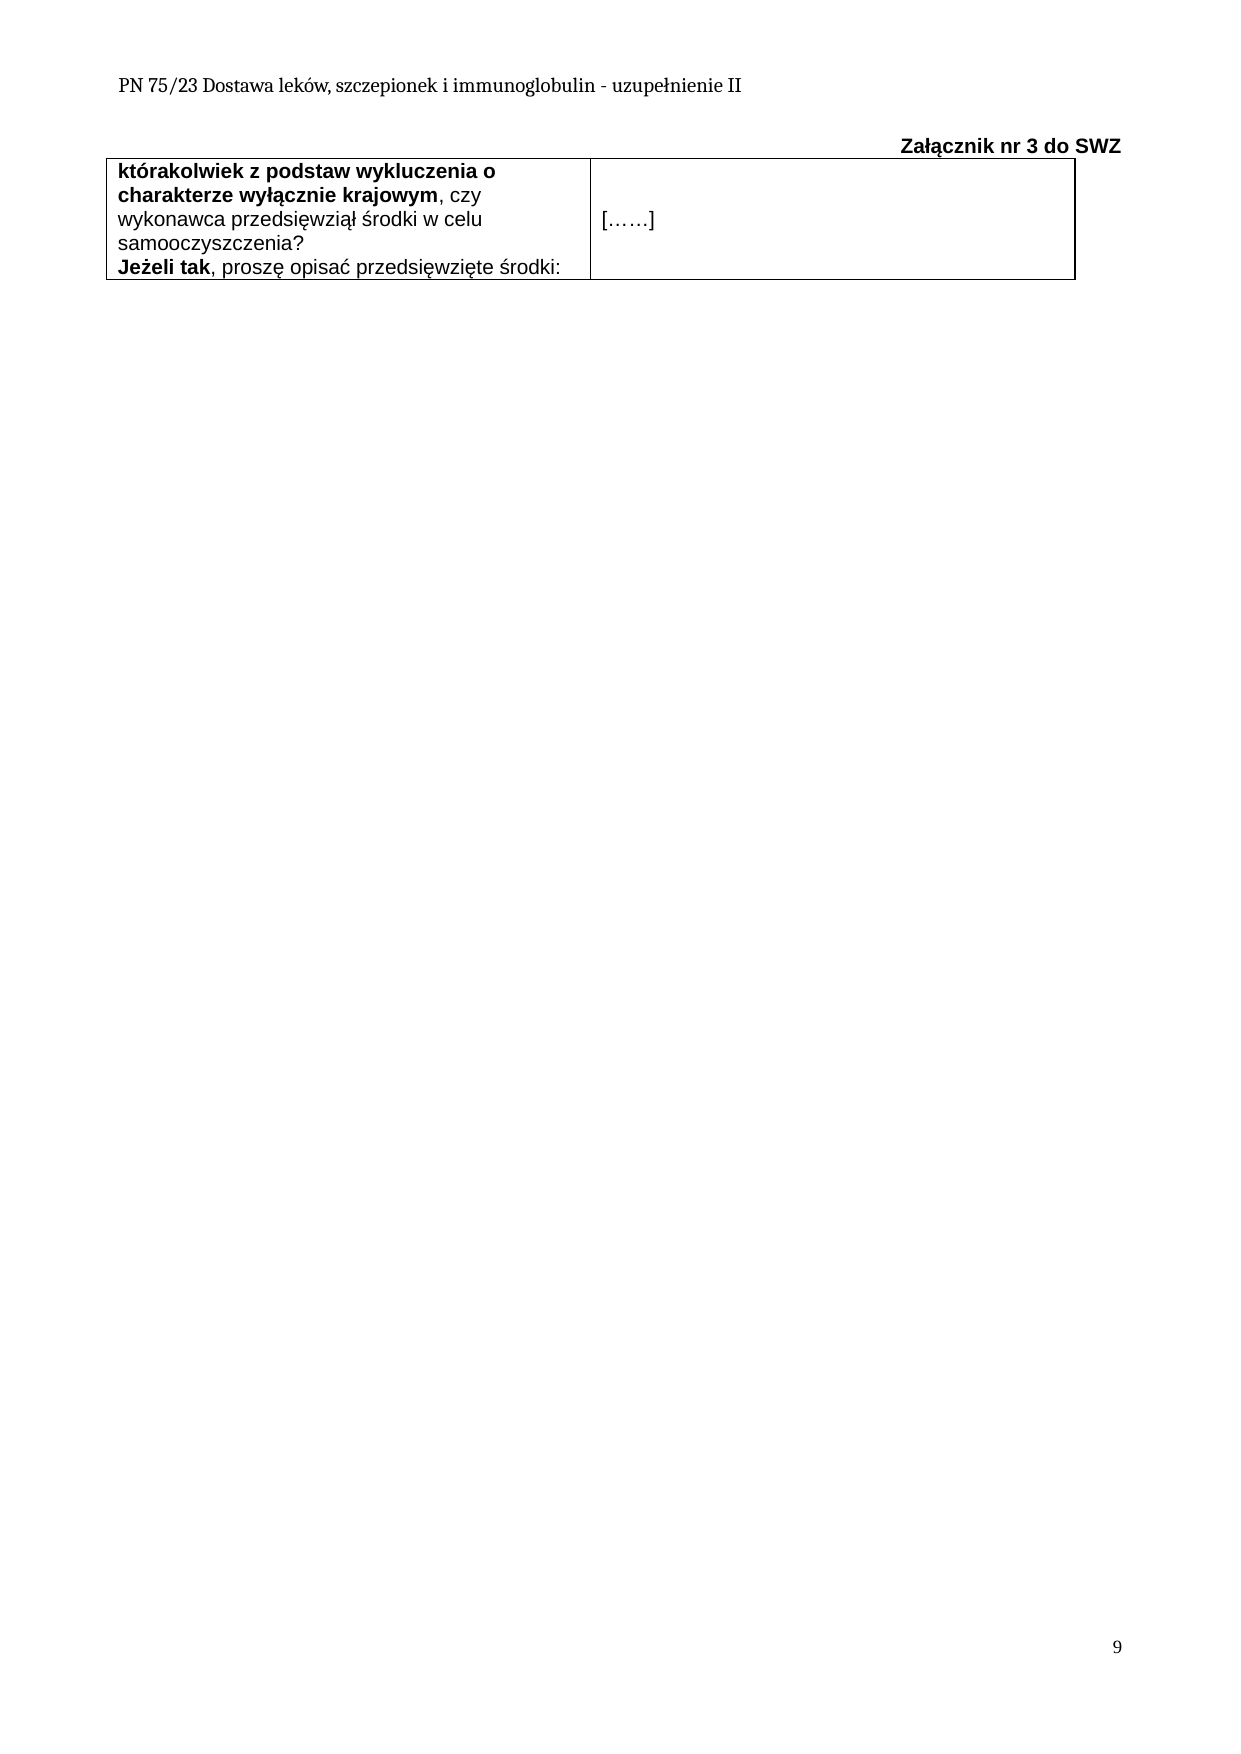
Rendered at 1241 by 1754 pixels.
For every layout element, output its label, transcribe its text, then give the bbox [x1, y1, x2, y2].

table_cell którakolwiek z podstaw wykluczenia o charakterze wyłącznie krajowym, czy wykonawca przedsięwziął środki w celu samooczyszczenia? Jeżeli tak, proszę opisać przedsięwzięte środki: [107, 159, 590, 279]
table_cell [……] [591, 159, 1074, 279]
